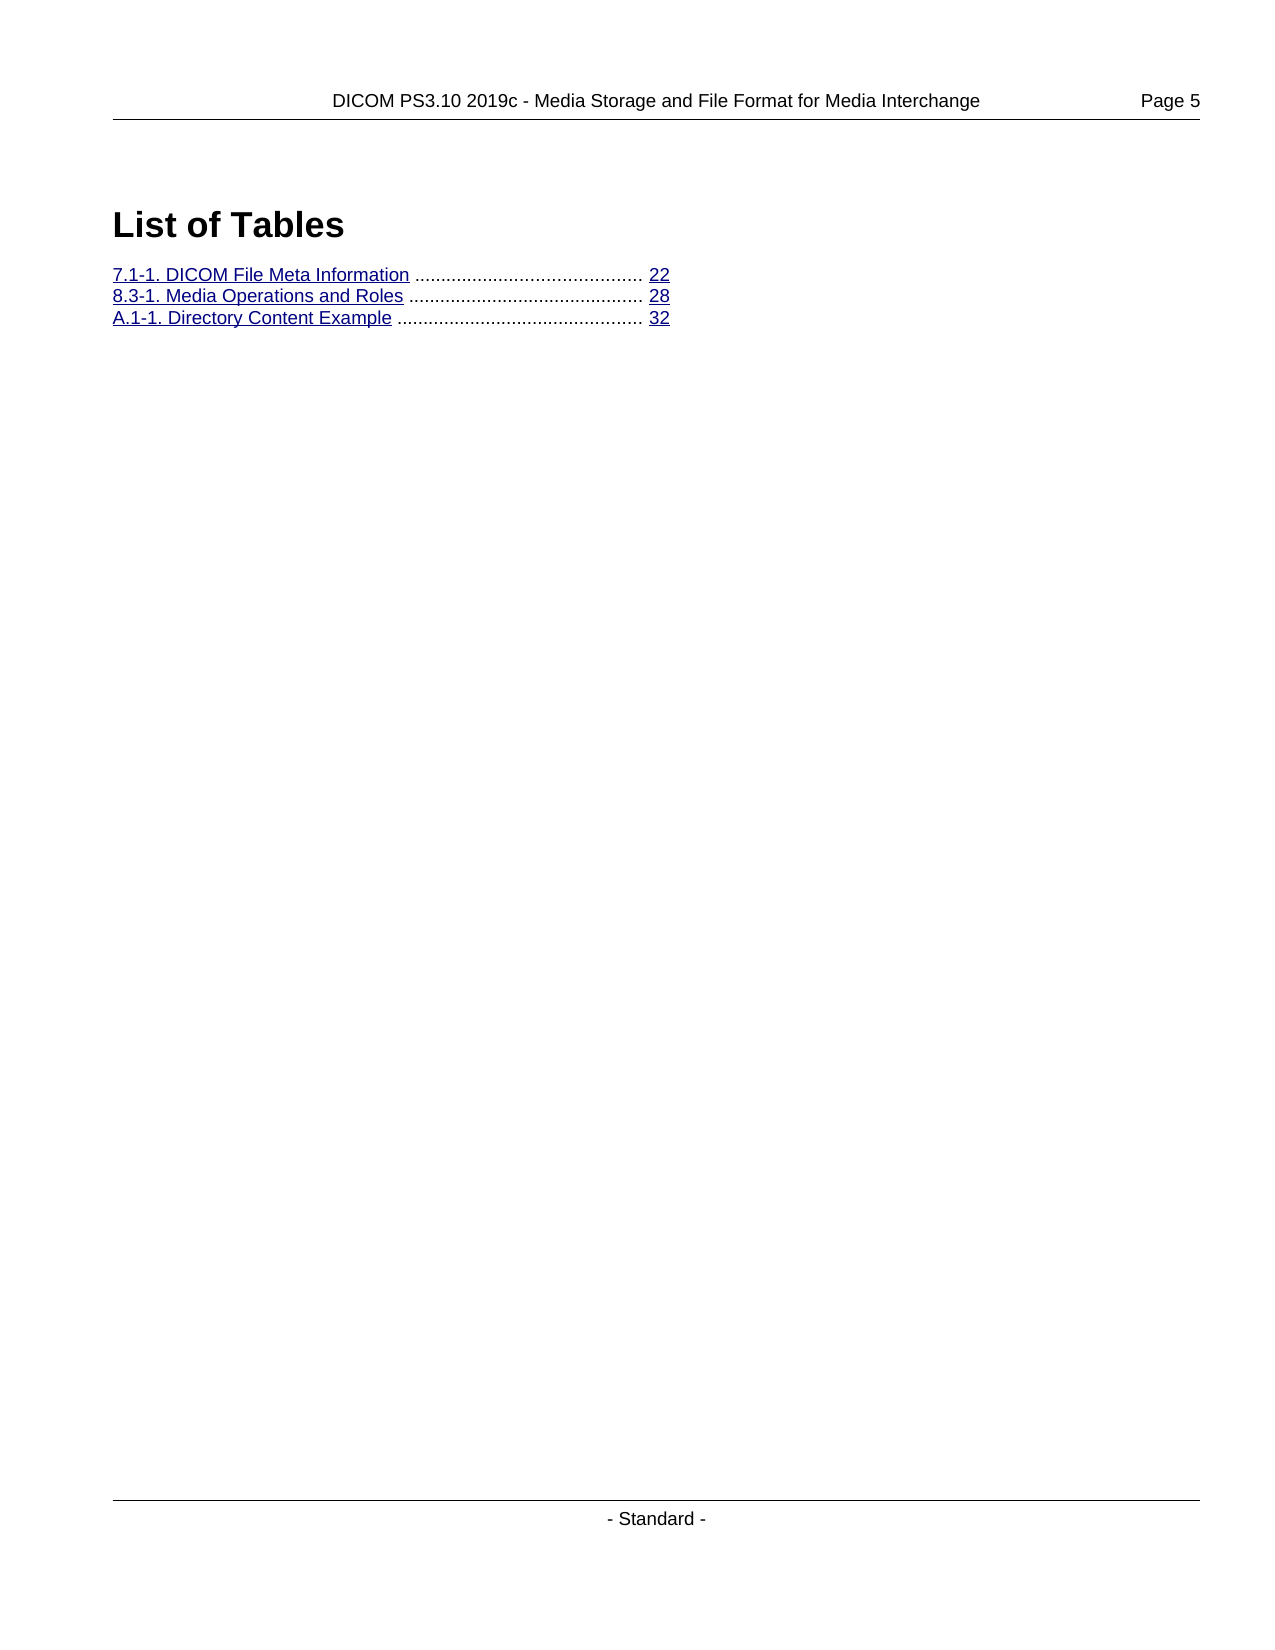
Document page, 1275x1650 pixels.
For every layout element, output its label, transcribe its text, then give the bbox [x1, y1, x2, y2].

text 8.3-1. Media Operations and Roles 0 [112, 285, 1175, 306]
text List of Tables [112, 204, 1200, 245]
text 7.1-1. DICOM File Meta Information 0 [112, 263, 1175, 285]
text A.1-1. Directory Content Example 0 [112, 306, 1175, 328]
